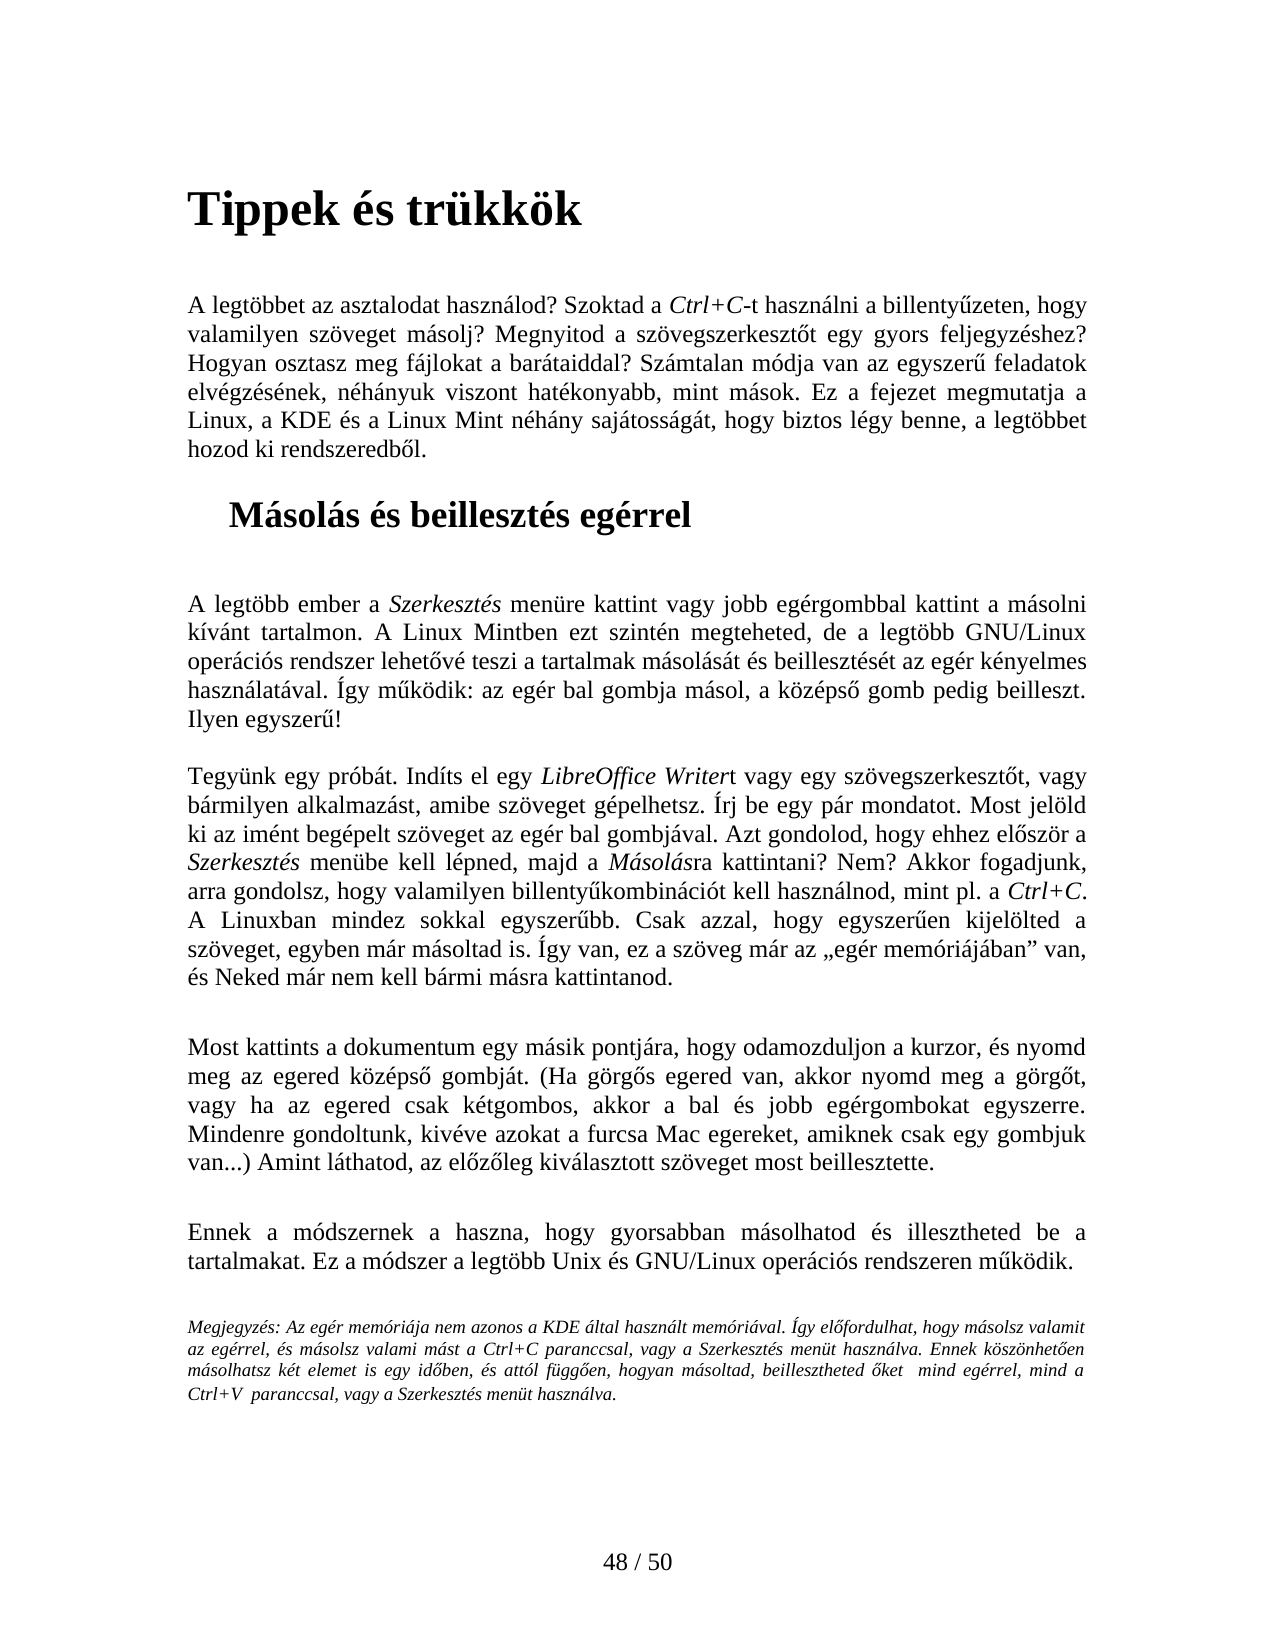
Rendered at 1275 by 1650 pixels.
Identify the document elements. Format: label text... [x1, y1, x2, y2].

text Megjegyzés: Az egér memóriája nem azonos a KDE által használt memóriával. Így előfordulhat, hogy másolsz valamit az egérrel, és másolsz valami mást a Ctrl+C paranccsal, vagy a Szerkesztés menüt használva. Ennek köszönhetően másolhatsz két elemet is egy időben, és attól függően, hogyan másoltad, beillesztheted őket mind egérrel, mind a Ctrl+V paranccsal, vagy a Szerkesztés menüt használva. [187, 1316, 1087, 1405]
text A legtöbb ember a Szerkesztés menüre kattint vagy jobb egérgombbal kattint a másolni kívánt tartalmon. A Linux Mintben ezt szintén megteheted, de a legtöbb GNU/Linux operációs rendszer lehetővé teszi a tartalmak másolását és beillesztését az egér kényelmes használatával. Így működik: az egér bal gombja másol, a középső gomb pedig beilleszt. Ilyen egyszerű! [187, 589, 1087, 732]
text Ennek a módszernek a haszna, hogy gyorsabban másolhatod és illesztheted be a tartalmakat. Ez a módszer a legtöbb Unix és GNU/Linux operációs rendszeren működik. [187, 1217, 1087, 1275]
text Tegyünk egy próbát. Indíts el egy LibreOffice Writert vagy egy szövegszerkesztőt, vagy bármilyen alkalmazást, amibe szöveget gépelhetsz. Írj be egy pár mondatot. Most jelöld ki az imént begépelt szöveget az egér bal gombjával. Azt gondolod, hogy ehhez először a Szerkesztés menübe kell lépned, majd a Másolásra kattintani? Nem? Akkor fogadjunk, arra gondolsz, hogy valamilyen billentyűkombinációt kell használnod, mint pl. a Ctrl+C. A Linuxban mindez sokkal egyszerűbb. Csak azzal, hogy egyszerűen kijelölted a szöveget, egyben már másoltad is. Így van, ez a szöveg már az „egér memóriájában” van, és Neked már nem kell bármi másra kattintanod. [187, 761, 1087, 991]
subtitle Másolás és beillesztés egérrel [187, 492, 1087, 535]
text Most kattints a dokumentum egy másik pontjára, hogy odamozduljon a kurzor, és nyomd meg az egered középső gombját. (Ha görgős egered van, akkor nyomd meg a görgőt, vagy ha az egered csak kétgombos, akkor a bal és jobb egérgombokat egyszerre. Mindenre gondoltunk, kivéve azokat a furcsa Mac egereket, amiknek csak egy gombjuk van...) Amint láthatod, az előzőleg kiválasztott szöveget most beillesztette. [187, 1032, 1087, 1176]
subtitle Tippek és trükkök [187, 179, 1087, 237]
text A legtöbbet az asztalodat használod? Szoktad a Ctrl+C-t használni a billentyűzeten, hogy valamilyen szöveget másolj? Megnyitod a szövegszerkesztőt egy gyors feljegyzéshez? Hogyan osztasz meg fájlokat a barátaiddal? Számtalan módja van az egyszerű feladatok elvégzésének, néhányuk viszont hatékonyabb, mint mások. Ez a fejezet megmutatja a Linux, a KDE és a Linux Mint néhány sajátosságát, hogy biztos légy benne, a legtöbbet hozod ki rendszeredből. [187, 290, 1087, 463]
